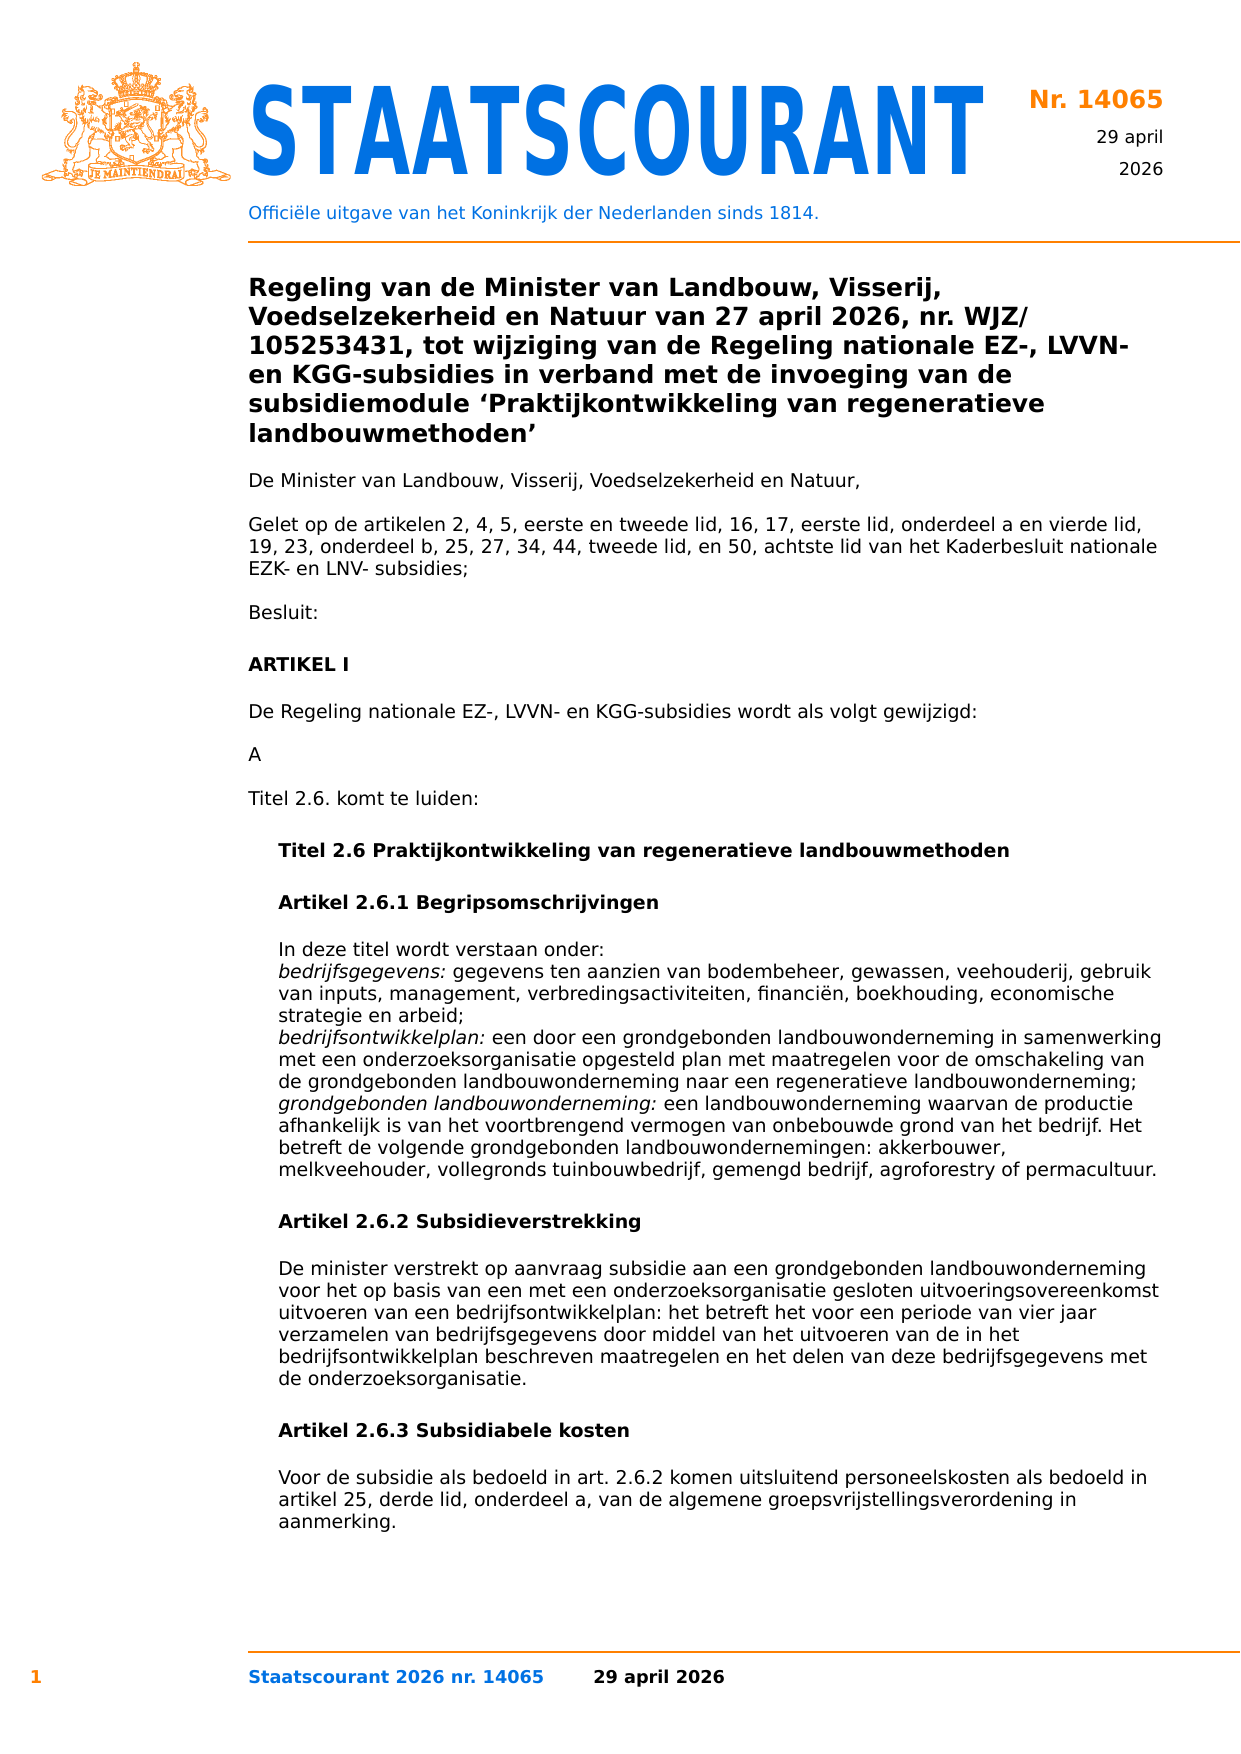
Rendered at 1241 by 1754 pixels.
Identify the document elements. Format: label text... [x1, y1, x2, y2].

text De minister verstrekt op aanvraag subsidie aan een grondgebonden landbouwonderneming voor het op basis van een met een onderzoeksorganisatie gesloten uitvoeringsovereenkomst uitvoeren van een bedrijfsontwikkelplan: het betreft het voor een periode van vier jaar verzamelen van bedrijfsgegevens door middel van het uitvoeren van de in het bedrijfsontwikkelplan beschreven maatregelen en het delen van deze bedrijfsgegevens met de onderzoeksorganisatie. [278, 1258, 1163, 1390]
text Titel 2.6. komt te luiden: [248, 788, 1163, 810]
subtitle Regeling van de Minister van Landbouw, Visserij, Voedselzekerheid en Natuur van 27 april 2026, nr. WJZ/ 105253431, tot wijziging van de Regeling nationale EZ-, LVVN- en KGG-subsidies in verband met de invoeging van de subsidiemodule ‘Praktijkontwikkeling van regeneratieve landbouwmethoden’ [248, 273, 1163, 448]
table_cell 29 april [998, 121, 1240, 153]
text bedrijfsontwikkelplan: een door een grondgebonden landbouwonderneming in samenwerking met een onderzoeksorganisatie opgesteld plan met maatregelen voor de omschakeling van de grondgebonden landbouwonderneming naar een regeneratieve landbouwonderneming; [278, 1027, 1163, 1093]
picture [41, 62, 231, 186]
text Voor de subsidie als bedoeld in art. 2.6.2 komen uitsluitend personeelskosten als bedoeld in artikel 25, derde lid, onderdeel a, van de algemene groepsvrijstellingsverordening in aanmerking. [278, 1467, 1163, 1533]
table_cell Officiële uitgave van het Koninkrijk der Nederlanden sinds 1814. [248, 203, 1240, 241]
subtitle ARTIKEL I [248, 653, 1163, 676]
subtitle Artikel 2.6.1 Begripsomschrijvingen [278, 892, 1163, 914]
subtitle Artikel 2.6.3 Subsidiabele kosten [278, 1420, 1163, 1442]
text De Minister van Landbouw, Visserij, Voedselzekerheid en Natuur, [248, 470, 1163, 492]
text grondgebonden landbouwonderneming: een landbouwonderneming waarvan de productie afhankelijk is van het voortbrengend vermogen van onbebouwde grond van het bedrijf. Het betreft de volgende grondgebonden landbouwondernemingen: akkerbouwer, melkveehouder, vollegronds tuinbouwbedrijf, gemengd bedrijf, agroforestry of permacultuur. [278, 1093, 1163, 1181]
table_header Nr. 14065 [998, 62, 1240, 121]
text In deze titel wordt verstaan onder: [278, 939, 1163, 961]
text Gelet op de artikelen 2, 4, 5, eerste en tweede lid, 16, 17, eerste lid, onderdeel a en vierde lid, 19, 23, onderdeel b, 25, 27, 34, 44, tweede lid, en 50, achtste lid van het Kaderbesluit nationale EZK- en LNV- subsidies; [248, 514, 1163, 580]
subtitle Titel 2.6 Praktijkontwikkeling van regeneratieve landbouwmethoden [278, 840, 1163, 862]
table_cell 2026 [998, 153, 1240, 203]
table_header STAATSCOURANT [248, 62, 998, 203]
text bedrijfsgegevens: gegevens ten aanzien van bodembeheer, gewassen, veehouderij, gebruik van inputs, management, verbredingsactiviteiten, financiën, boekhouding, economische strategie en arbeid; [278, 961, 1163, 1027]
subtitle Artikel 2.6.2 Subsidieverstrekking [278, 1211, 1163, 1233]
table_header [25, 62, 248, 241]
text Besluit: [248, 602, 1163, 623]
text A [248, 744, 1163, 766]
text De Regeling nationale EZ-, LVVN- en KGG-subsidies wordt als volgt gewijzigd: [248, 701, 1163, 722]
